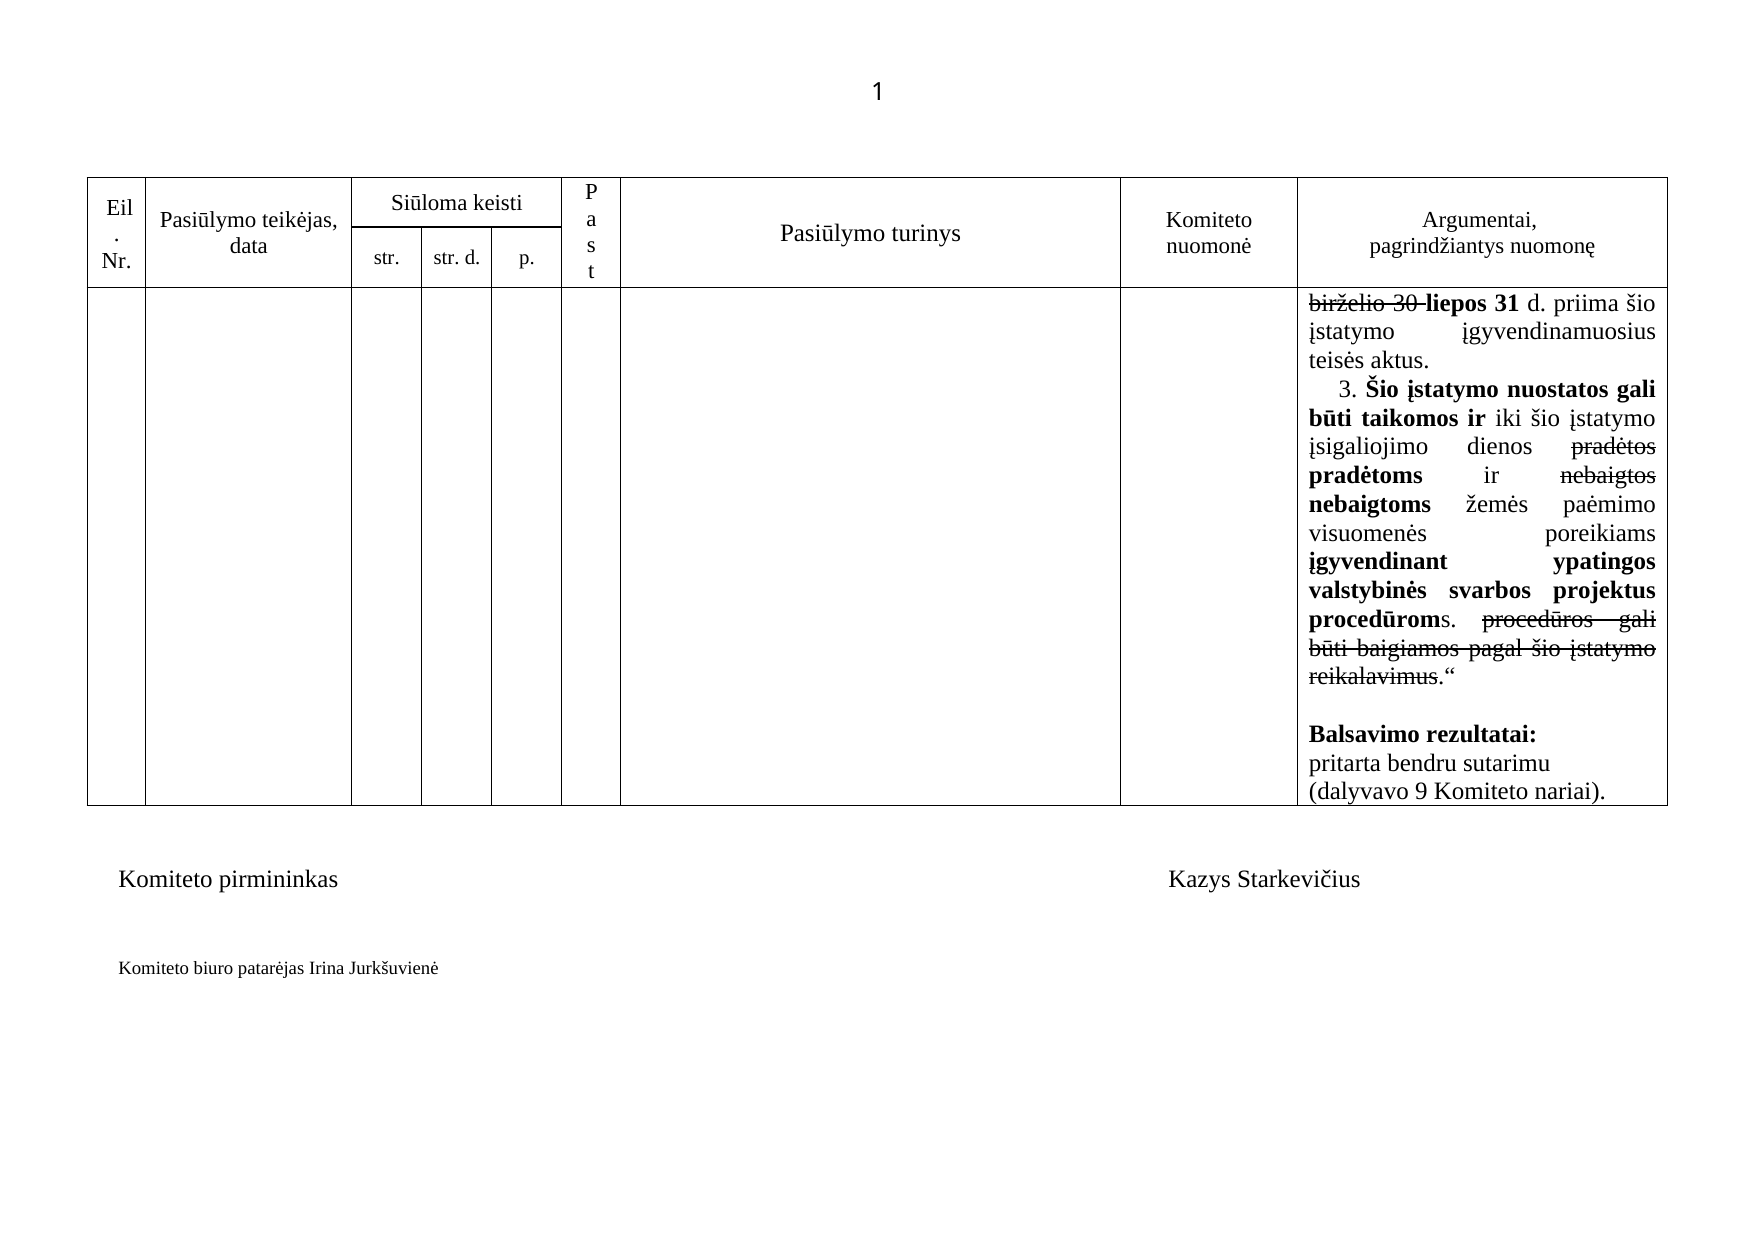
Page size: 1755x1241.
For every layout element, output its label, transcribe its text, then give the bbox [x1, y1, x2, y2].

table_cell [562, 288, 620, 805]
table_cell [88, 288, 145, 805]
table_cell birželio 30 liepos 31 d. priima šio įstatymo įgyvendinamuosius teisės aktus. 3. Šio įstatymo nuostatos gali būti taikomos ir iki šio įstatymo įsigaliojimo dienos pradėtos pradėtoms ir nebaigtos nebaigtoms žemės paėmimo visuomenės poreikiams įgyvendinant ypatingos valstybinės svarbos projektus procedūroms. procedūros gali būti baigiamos pagal šio įstatymo reikalavimus.“ Balsavimo rezultatai: pritarta bendru sutarimu (dalyvavo 9 Komiteto nariai). [1298, 288, 1667, 805]
table_cell str. d. [422, 228, 491, 287]
table_cell [492, 288, 561, 805]
table_header Pasiūlymo turinys [621, 178, 1120, 287]
table_cell [621, 288, 1120, 805]
table_cell p. [492, 228, 561, 287]
table_header Pastabos [562, 178, 620, 287]
table_cell [146, 288, 351, 805]
text Komiteto pirmininkas Kazys Starkevičius [118, 864, 1636, 892]
table_header Komiteto nuomonė [1121, 178, 1297, 287]
table_header Siūloma keisti [352, 178, 561, 226]
table_cell [352, 288, 421, 805]
table_cell [422, 288, 491, 805]
table_header Pasiūlymo teikėjas, data [146, 178, 351, 287]
table_header Eil. Nr. [88, 178, 145, 287]
table_header Argumentai, pagrindžiantys nuomonę [1298, 178, 1667, 287]
table_cell str. [352, 228, 421, 287]
text Komiteto biuro patarėjas Irina Jurkšuvienė [118, 957, 1636, 979]
table_cell [1121, 288, 1297, 805]
